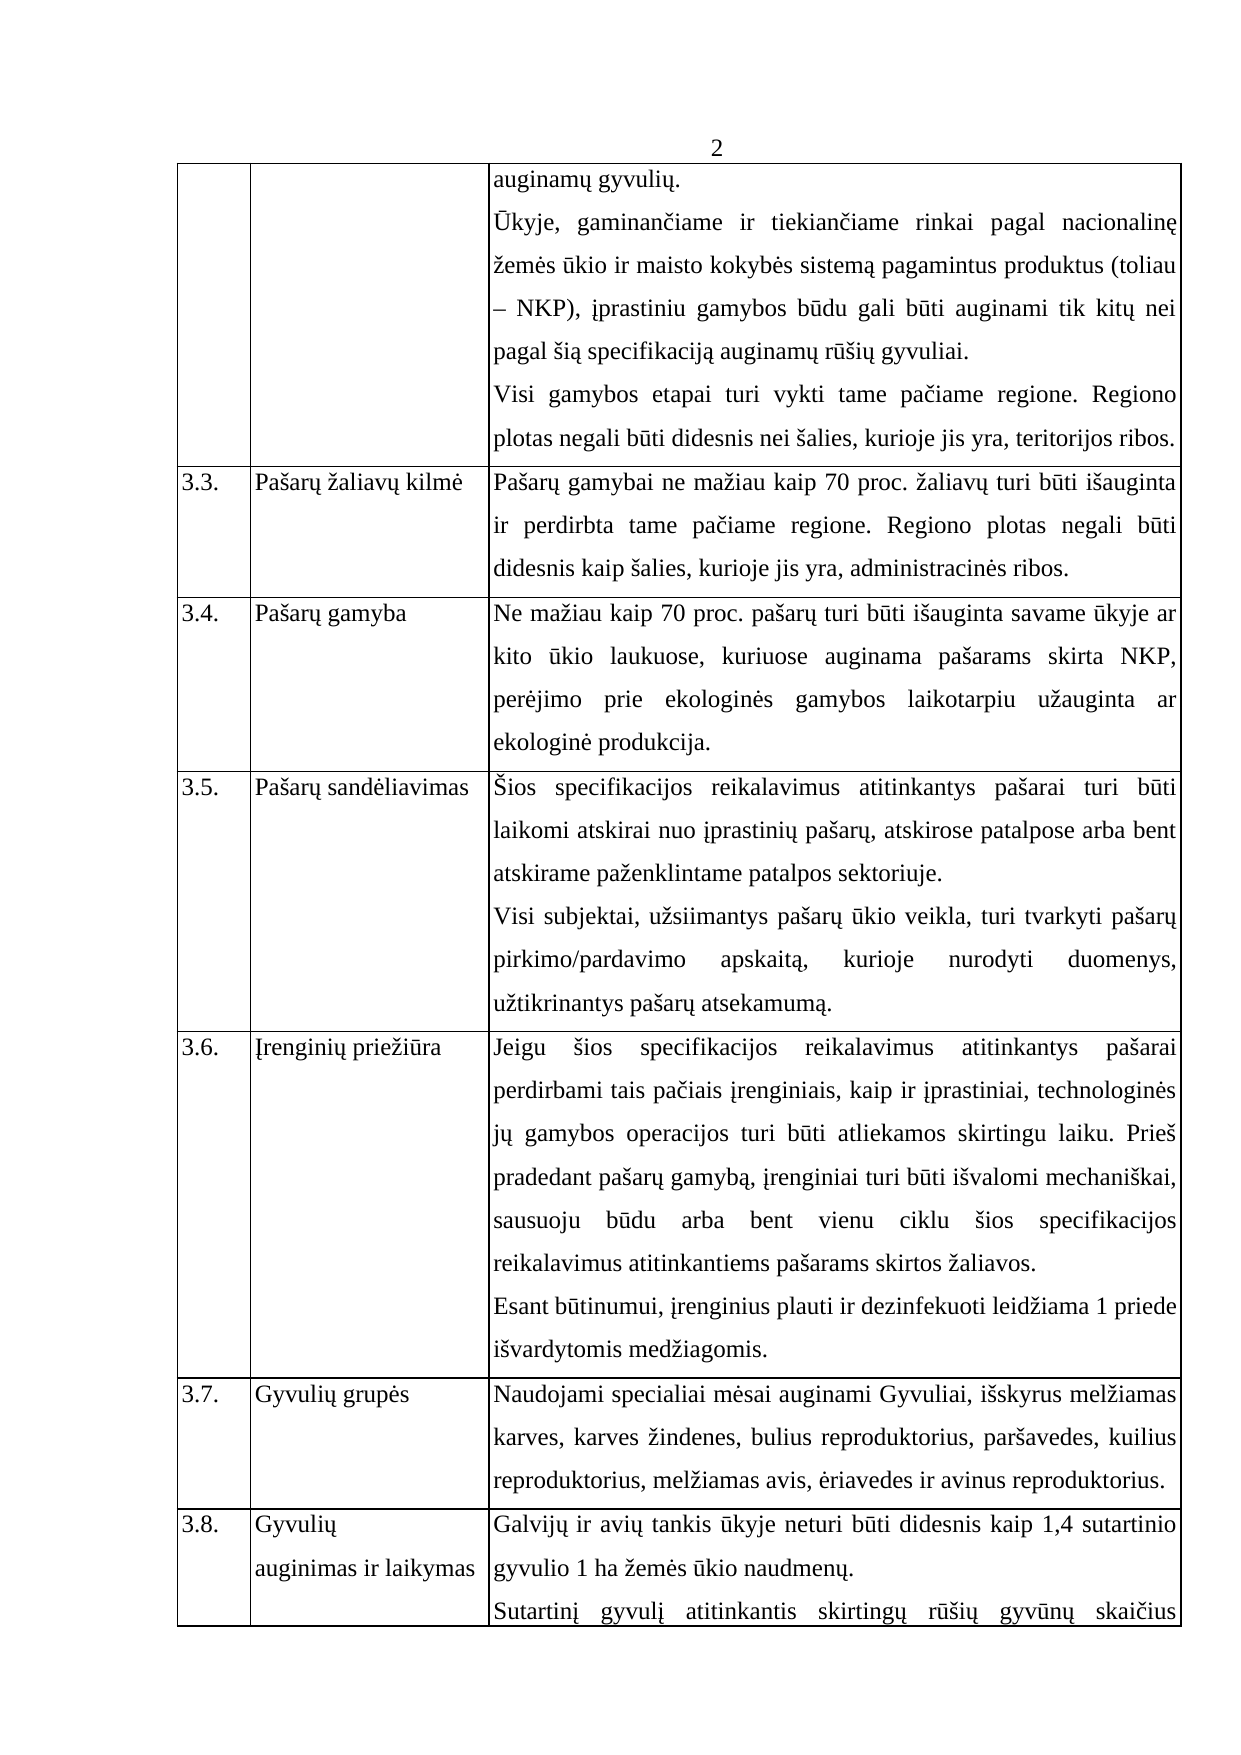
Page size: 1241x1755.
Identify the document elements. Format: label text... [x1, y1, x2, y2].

table_cell Pašarų sandėliavimas [251, 772, 488, 1031]
table_cell 3.5. [178, 772, 250, 1031]
table_cell [178, 164, 250, 466]
table_cell Pašarų gamyba [251, 598, 488, 771]
table_cell Pašarų gamybai ne mažiau kaip 70 proc. žaliavų turi būti išauginta ir perdirbta tame pačiame regione. Regiono plotas negali būti didesnis kaip šalies, kurioje jis yra, administracinės ribos. [490, 467, 1180, 597]
table_cell Jeigu šios specifikacijos reikalavimus atitinkantys pašarai perdirbami tais pačiais įrenginiais, kaip ir įprastiniai, technologinės jų gamybos operacijos turi būti atliekamos skirtingu laiku. Prieš pradedant pašarų gamybą, įrenginiai turi būti išvalomi mechaniškai, sausuoju būdu arba bent vienu ciklu šios specifikacijos reikalavimus atitinkantiems pašarams skirtos žaliavos. Esant būtinumui, įrenginius plauti ir dezinfekuoti leidžiama 1 priede išvardytomis medžiagomis. [490, 1032, 1180, 1377]
table_cell 3.3. [178, 467, 250, 597]
table_cell [251, 164, 488, 466]
table_cell Ne mažiau kaip 70 proc. pašarų turi būti išauginta savame ūkyje ar kito ūkio laukuose, kuriuose auginama pašarams skirta NKP, perėjimo prie ekologinės gamybos laikotarpiu užauginta ar ekologinė produkcija. [490, 598, 1180, 771]
table_cell 3.7. [178, 1379, 250, 1508]
table_cell 3.4. [178, 598, 250, 771]
table_cell Šios specifikacijos reikalavimus atitinkantys pašarai turi būti laikomi atskirai nuo įprastinių pašarų, atskirose patalpose arba bent atskirame paženklintame patalpos sektoriuje. Visi subjektai, užsiimantys pašarų ūkio veikla, turi tvarkyti pašarų pirkimo/pardavimo apskaitą, kurioje nurodyti duomenys, užtikrinantys pašarų atsekamumą. [490, 772, 1180, 1031]
table_cell Galvijų ir avių tankis ūkyje neturi būti didesnis kaip 1,4 sutartinio gyvulio 1 ha žemės ūkio naudmenų. Sutartinį gyvulį atitinkantis skirtingų rūšių gyvūnų skaičius [490, 1510, 1180, 1625]
table_cell 3.8. [178, 1510, 250, 1625]
table_cell Gyvulių grupės [251, 1379, 488, 1508]
table_cell Gyvulių auginimas ir laikymas [251, 1510, 488, 1625]
table_cell Pašarų žaliavų kilmė [251, 467, 488, 597]
table_cell Įrenginių priežiūra [251, 1032, 488, 1377]
table_cell Naudojami specialiai mėsai auginami Gyvuliai, išskyrus melžiamas karves, karves žindenes, bulius reproduktorius, paršavedes, kuilius reproduktorius, melžiamas avis, ėriavedes ir avinus reproduktorius. [490, 1379, 1180, 1508]
table_cell Gyvulių auginimas pagal Taisyklių ir šios specifikacijos reikalavimus turi būti atskirtas nuo įprastiniu gamybos būdu auginamų gyvulių. Ūkyje, gaminančiame ir tiekiančiame rinkai pagal nacionalinę žemės ūkio ir maisto kokybės sistemą pagamintus produktus (toliau – NKP), įprastiniu gamybos būdu gali būti auginami tik kitų nei pagal šią specifikaciją auginamų rūšių gyvuliai. Visi gamybos etapai turi vykti tame pačiame regione. Regiono plotas negali būti didesnis nei šalies, kurioje jis yra, teritorijos ribos. [490, 164, 1180, 466]
table_cell 3.6. [178, 1032, 250, 1377]
